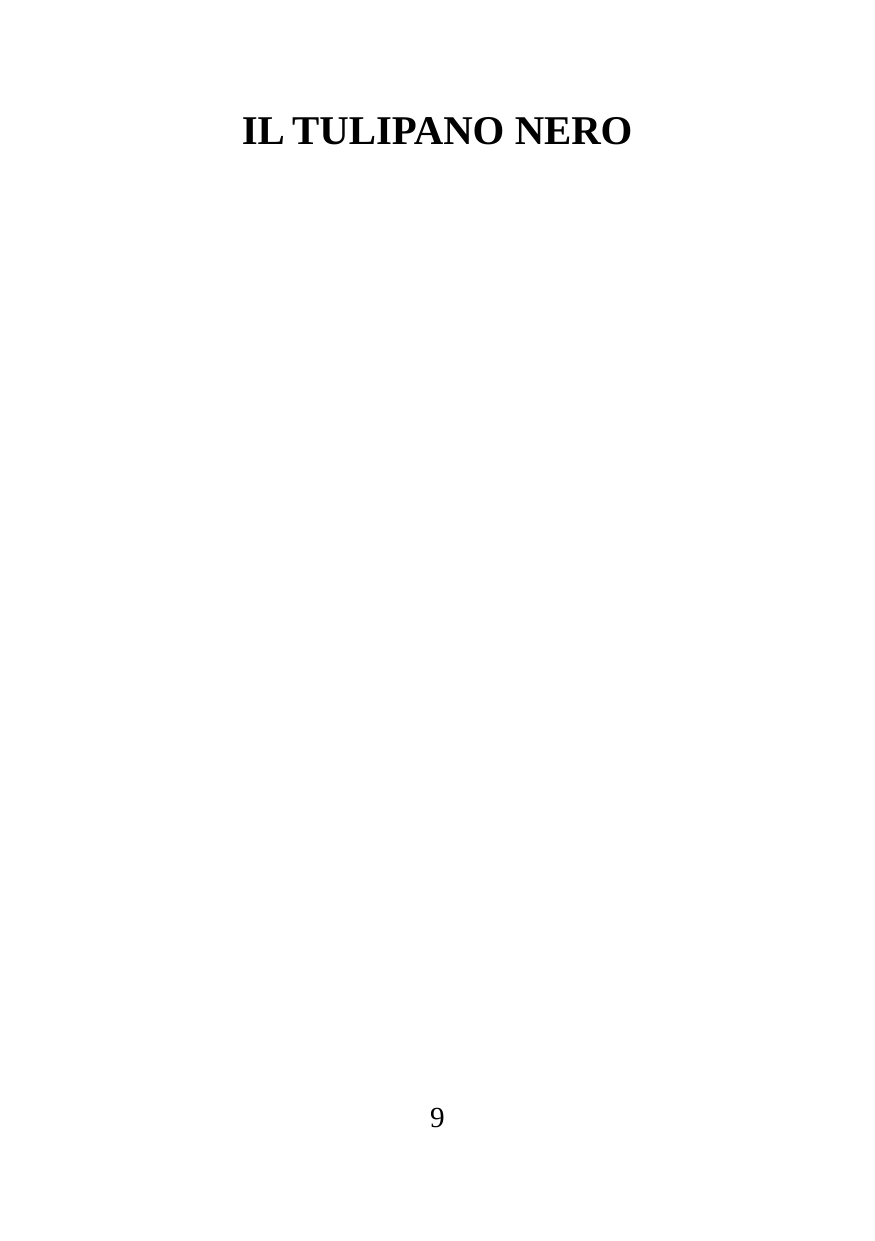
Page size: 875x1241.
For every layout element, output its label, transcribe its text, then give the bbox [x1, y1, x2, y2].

subtitle IL TULIPANO NERO [106, 106, 768, 153]
